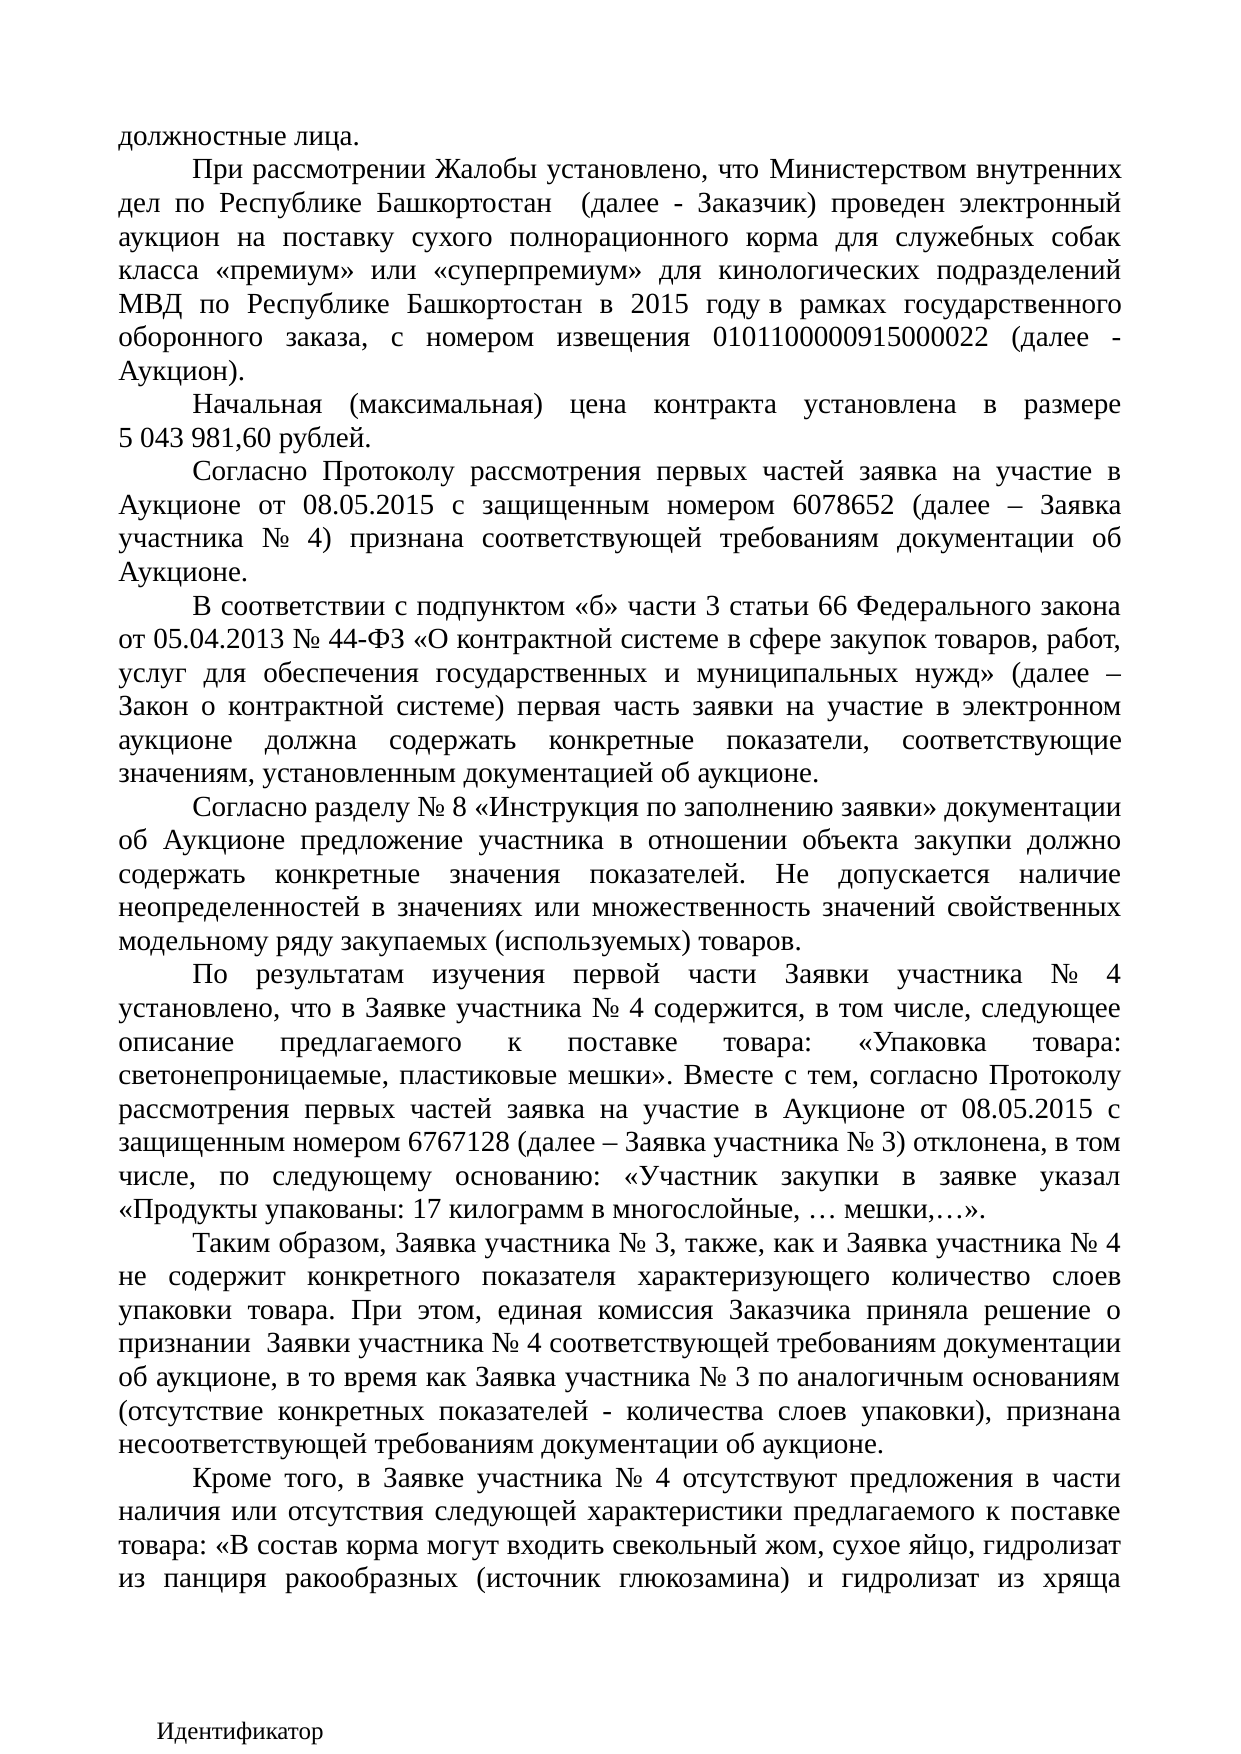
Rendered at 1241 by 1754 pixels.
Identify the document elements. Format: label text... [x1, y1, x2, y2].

text Кроме того, в Заявке участника № 4 отсутствуют предложения в части наличия или отсутствия следующей характеристики предлагаемого к поставке товара: «В состав корма могут входить свекольный жом, сухое яйцо, гидролизат из панциря ракообразных (источник глюкозамина) и гидролизат из хряща [118, 1460, 1122, 1594]
text Согласно разделу № 8 «Инструкция по заполнению заявки» документации об Аукционе предложение участника в отношении объекта закупки должно содержать конкретные значения показателей. Не допускается наличие неопределенностей в значениях или множественность значений свойственных модельному ряду закупаемых (используемых) товаров. [118, 789, 1122, 957]
text Начальная (максимальная) цена контракта установлена в размере 5 043 981,60 рублей. [118, 386, 1122, 453]
text При рассмотрении Жалобы установлено, что Министерством внутренних дел по Республике Башкортостан (далее - Заказчик) проведен электронный аукцион на поставку сухого полнорационного корма для служебных собак класса «премиум» или «суперпремиум» для кинологических подразделений МВД по Республике Башкортостан в 2015 году в рамках государственного оборонного заказа, с номером извещения 0101100000915000022 (далее - Аукцион). [118, 152, 1122, 386]
text Таким образом, Заявка участника № 3, также, как и Заявка участника № 4 не содержит конкретного показателя характеризующего количество слоев упаковки товара. При этом, единая комиссия Заказчика приняла решение о признании Заявки участника № 4 соответствующей требованиям документации об аукционе, в то время как Заявка участника № 3 по аналогичным основаниям (отсутствие конкретных показателей - количества слоев упаковки), признана несоответствующей требованиям документации об аукционе. [118, 1225, 1122, 1460]
text В соответствии с подпунктом «б» части 3 статьи 66 Федерального закона от 05.04.2013 № 44-ФЗ «О контрактной системе в сфере закупок товаров, работ, услуг для обеспечения государственных и муниципальных нужд» (далее – Закон о контрактной системе) первая часть заявки на участие в электронном аукционе должна содержать конкретные показатели, соответствующие значениям, установленным документацией об аукционе. [118, 588, 1122, 789]
text должностные лица. [118, 118, 1122, 152]
text Согласно Протоколу рассмотрения первых частей заявка на участие в Аукционе от 08.05.2015 с защищенным номером 6078652 (далее – Заявка участника № 4) признана соответствующей требованиям документации об Аукционе. [118, 453, 1122, 588]
text По результатам изучения первой части Заявки участника № 4 установлено, что в Заявке участника № 4 содержится, в том числе, следующее описание предлагаемого к поставке товара: «Упаковка товара: светонепроницаемые, пластиковые мешки». Вместе с тем, согласно Протоколу рассмотрения первых частей заявка на участие в Аукционе от 08.05.2015 с защищенным номером 6767128 (далее – Заявка участника № 3) отклонена, в том числе, по следующему основанию: «Участник закупки в заявке указал «Продукты упакованы: 17 килограмм в многослойные, … мешки,…». [118, 957, 1122, 1225]
